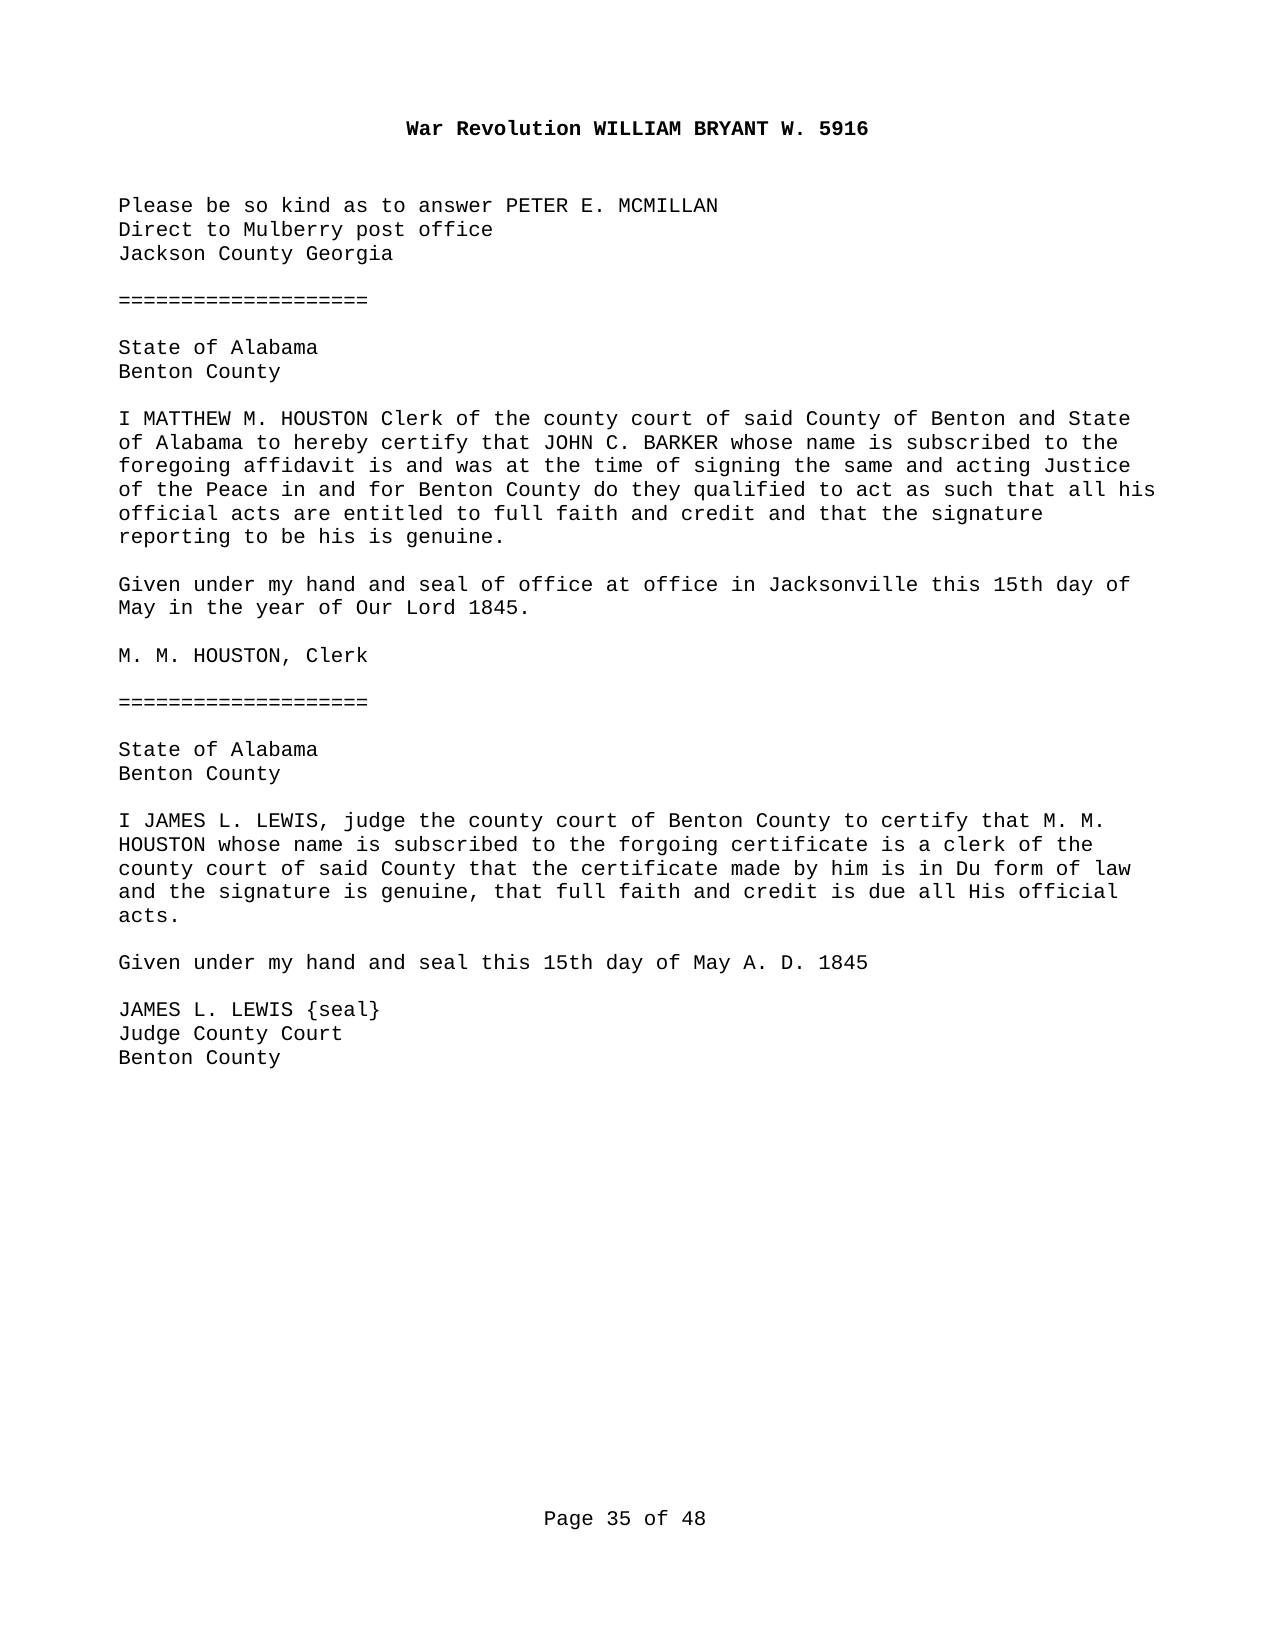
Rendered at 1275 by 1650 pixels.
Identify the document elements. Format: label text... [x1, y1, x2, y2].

text Benton County [118, 763, 1157, 787]
text Jackson County Georgia [118, 243, 1157, 266]
text Benton County [118, 1047, 1157, 1070]
text Judge County Court [118, 1023, 1157, 1047]
text ==================== [118, 290, 1157, 314]
text I JAMES L. LEWIS, judge the county court of Benton County to certify that M. M. HOUSTON whose name is subscribed to the forgoing certificate is a clerk of the county court of said County that the certificate made by him is in Du form of law and the signature is genuine, that full faith and credit is due all His official acts. [118, 810, 1157, 928]
text Please be so kind as to answer PETER E. MCMILLAN [118, 195, 1157, 219]
text Benton County [118, 361, 1157, 384]
text M. M. HOUSTON, Clerk [118, 645, 1157, 668]
text ==================== [118, 692, 1157, 716]
text Direct to Mulberry post office [118, 219, 1157, 243]
text I MATTHEW M. HOUSTON Clerk of the county court of said County of Benton and State of Alabama to hereby certify that JOHN C. BARKER whose name is subscribed to the foregoing affidavit is and was at the time of signing the same and acting Justice of the Peace in and for Benton County do they qualified to act as such that all his official acts are entitled to full faith and credit and that the signature reporting to be his is genuine. [118, 408, 1157, 550]
text JAMES L. LEWIS {seal} [118, 999, 1157, 1023]
text Given under my hand and seal this 15th day of May A. D. 1845 [118, 952, 1157, 976]
text State of Alabama [118, 739, 1157, 763]
text State of Alabama [118, 337, 1157, 361]
text Given under my hand and seal of office at office in Jacksonville this 15th day of May in the year of Our Lord 1845. [118, 574, 1157, 621]
